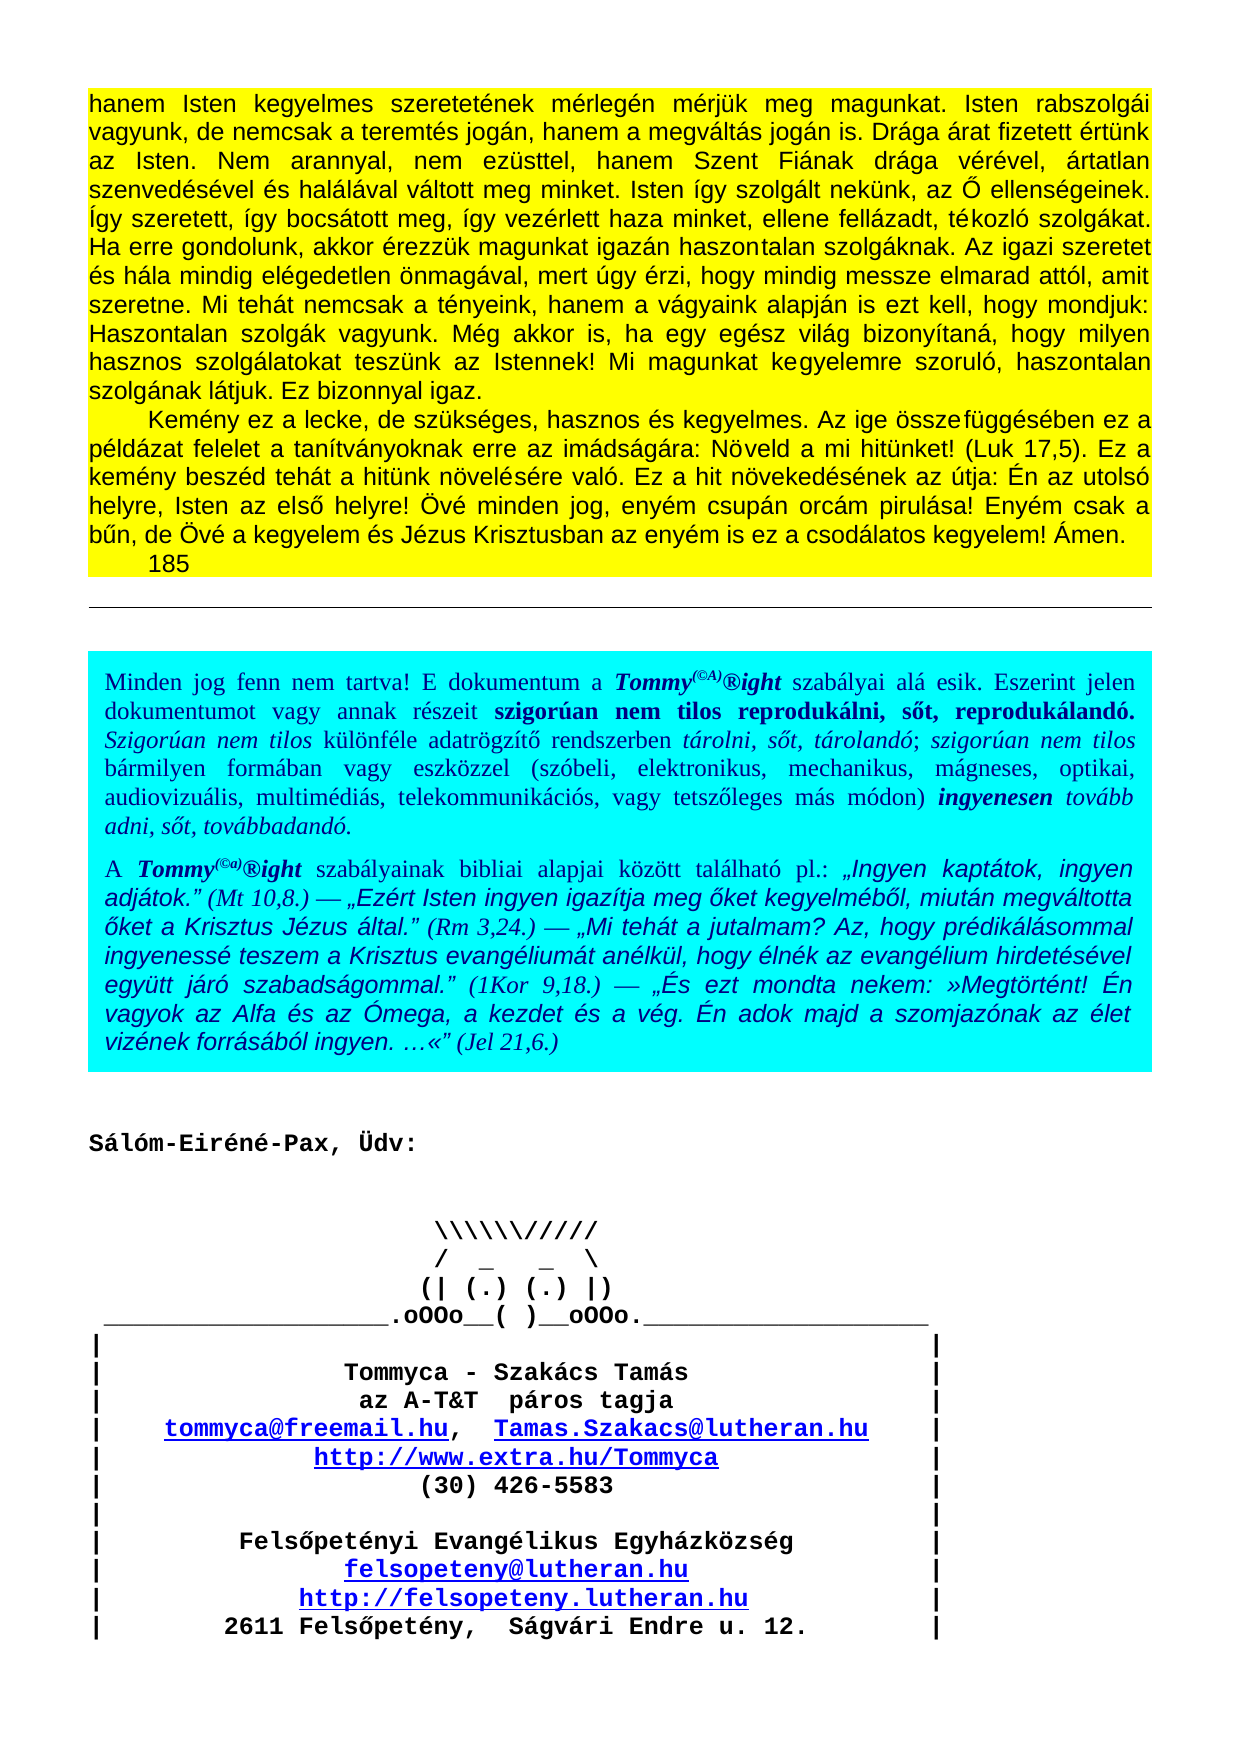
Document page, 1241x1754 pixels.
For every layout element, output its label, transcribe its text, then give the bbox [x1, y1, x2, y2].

text A Tommy(©a)®ight szabályainak bibliai alapjai között található pl.: „Ingyen kaptátok, ingyen adjátok.” (Mt 10,8.) ― „Ezért Isten ingyen igazítja meg őket kegyelméből, miután megváltotta őket a Krisztus Jézus által.” (Rm 3,24.) ― „Mi tehát a jutalmam? Az, hogy prédikálásommal ingyenessé teszem a Krisztus evangéliumát anélkül, hogy élnék az evangélium hirdetésével együtt járó szabadságommal.” (1Kor 9,18.) ― „És ezt mondta nekem: »Megtörtént! Én vagyok az Alfa és az Ómega, a kezdet és a vég. Én adok majd a szomjazónak az élet vizének forrásából ingyen. …«” (Jel 21,6.) [90, 839, 1151, 1071]
text Sálóm-Eiréné-Pax, Üdv: [88, 1131, 1152, 1159]
text 185 [88, 548, 1152, 577]
text Kemény ez a lecke, de szükséges, hasznos és kegyelmes. Az ige össze­függésében ez a példázat felelet a tanítványoknak erre az imádságára: Nö­veld a mi hitünket! (Luk 17,5). Ez a kemény beszéd tehát a hitünk növelé­sére való. Ez a hit növekedésének az útja: Én az utolsó helyre, Isten az el­ső helyre! Övé minden jog, enyém csupán orcám pirulása! Enyém csak a bűn, de Övé a kegyelem és Jézus Krisztusban az enyém is ez a csodálatos kegyelem! Ámen. [88, 405, 1152, 548]
text \\\\\\///// / _ _ \ (| (.) (.) |) ___________________.oOOo__( )__oOOo.___________________ | | | Tommyca - Szakács Tamás | | az A-T&T páros tagja | | tommyca@freemail.hu, Tamas.Szakacs@lutheran.hu | | http://www.extra.hu/Tommyca | | (30) 426-5583 | | | | Felsőpetényi Evangélikus Egyházközség | | felsopeteny@lutheran.hu | | http://felsopeteny.lutheran.hu | | 2611 Felsőpetény, Ságvári Endre u. 12. | [88, 1218, 1152, 1642]
text Minden jog fenn nem tartva! E dokumentum a Tommy(©A)®ight szabályai alá esik. Eszerint jelen dokumentumot vagy annak részeit szigorúan nem tilos reprodukálni, sőt, reprodukálandó. Szigorúan nem tilos különféle adatrögzítő rendszerben tárolni, sőt, tárolandó; szigorúan nem tilos bármilyen formában vagy eszközzel (szóbeli, elektronikus, mechanikus, mágneses, optikai, audiovizuális, multimédiás, telekommunikációs, vagy tetszőleges más módon) ingyenesen tovább adni, sőt, továbbadandó. [90, 653, 1151, 839]
text hanem Isten kegyelmes szeretetének mérlegén mérjük meg magunkat. Isten rabszolgái vagyunk, de nemcsak a teremtés jogán, hanem a megváltás jogán is. Drága árat fizetett értünk az Isten. Nem arannyal, nem ezüsttel, hanem Szent Fiának drága vérével, ártatlan szenvedésével és halá­lával váltott meg minket. Isten így szolgált nekünk, az Ő ellenségeinek. Így szeretett, így bocsátott meg, így vezérlett haza minket, ellene fellázadt, té­kozló szolgákat. Ha erre gondolunk, akkor érezzük magunkat igazán haszon­talan szolgáknak. Az igazi szeretet és hála mindig elégedetlen önmagával, mert úgy érzi, hogy mindig messze elmarad attól, amit szeretne. Mi tehát nemcsak a tényeink, hanem a vágyaink alapján is ezt kell, hogy mondjuk: Haszontalan szolgák vagyunk. Még akkor is, ha egy egész világ bizonyítaná, hogy milyen hasznos szolgálatokat teszünk az Istennek! Mi magunkat ke­gyelemre szoruló, haszontalan szolgának látjuk. Ez bizonnyal igaz. [88, 88, 1152, 405]
